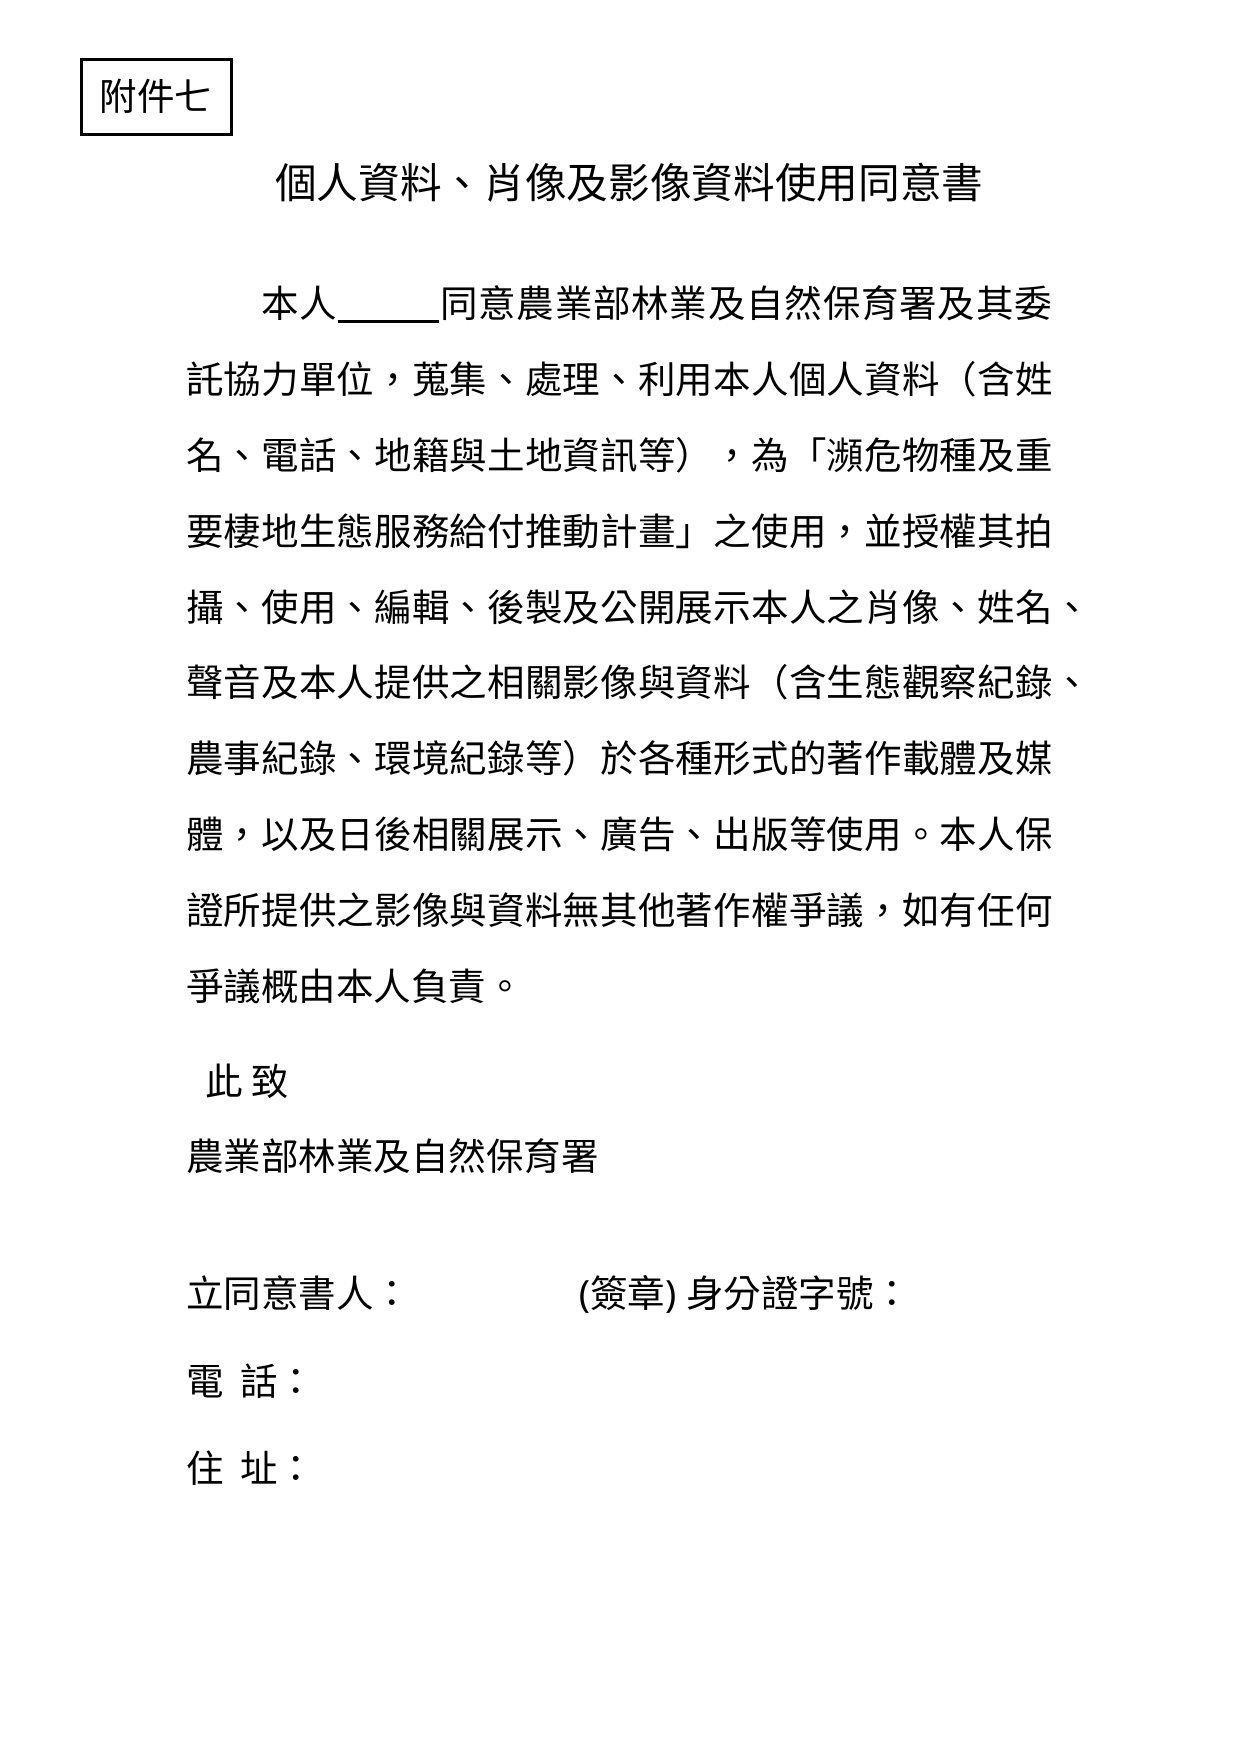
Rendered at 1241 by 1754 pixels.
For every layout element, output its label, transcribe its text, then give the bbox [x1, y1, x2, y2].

text 此 致 [186, 1052, 1054, 1106]
subtitle 個人資料、肖像及影像資料使用同意書 [275, 150, 1054, 210]
text 立同意書人： (簽章) 身分證字號： [186, 1264, 918, 1319]
text 電 話： [186, 1352, 918, 1406]
text 本人 同意農業部林業及自然保育署及其委託協力單位，蒐集、處理、利用本人個人資料（含姓名、電話、地籍與土地資訊等），為「瀕危物種及重要棲地生態服務給付推動計畫」之使用，並授權其拍攝、使用、編輯、後製及公開展示本人之肖像、姓名、聲音及本人提供之相關影像與資料（含生態觀察紀錄、農事紀錄、環境紀錄等）於各種形式的著作載體及媒體，以及日後相關展示、廣告、出版等使用。本人保證所提供之影像與資料無其他著作權爭議，如有任何爭議概由本人負責。 [186, 274, 1054, 1011]
text 住 址： [186, 1439, 918, 1493]
text 農業部林業及自然保育署 [186, 1126, 1054, 1181]
